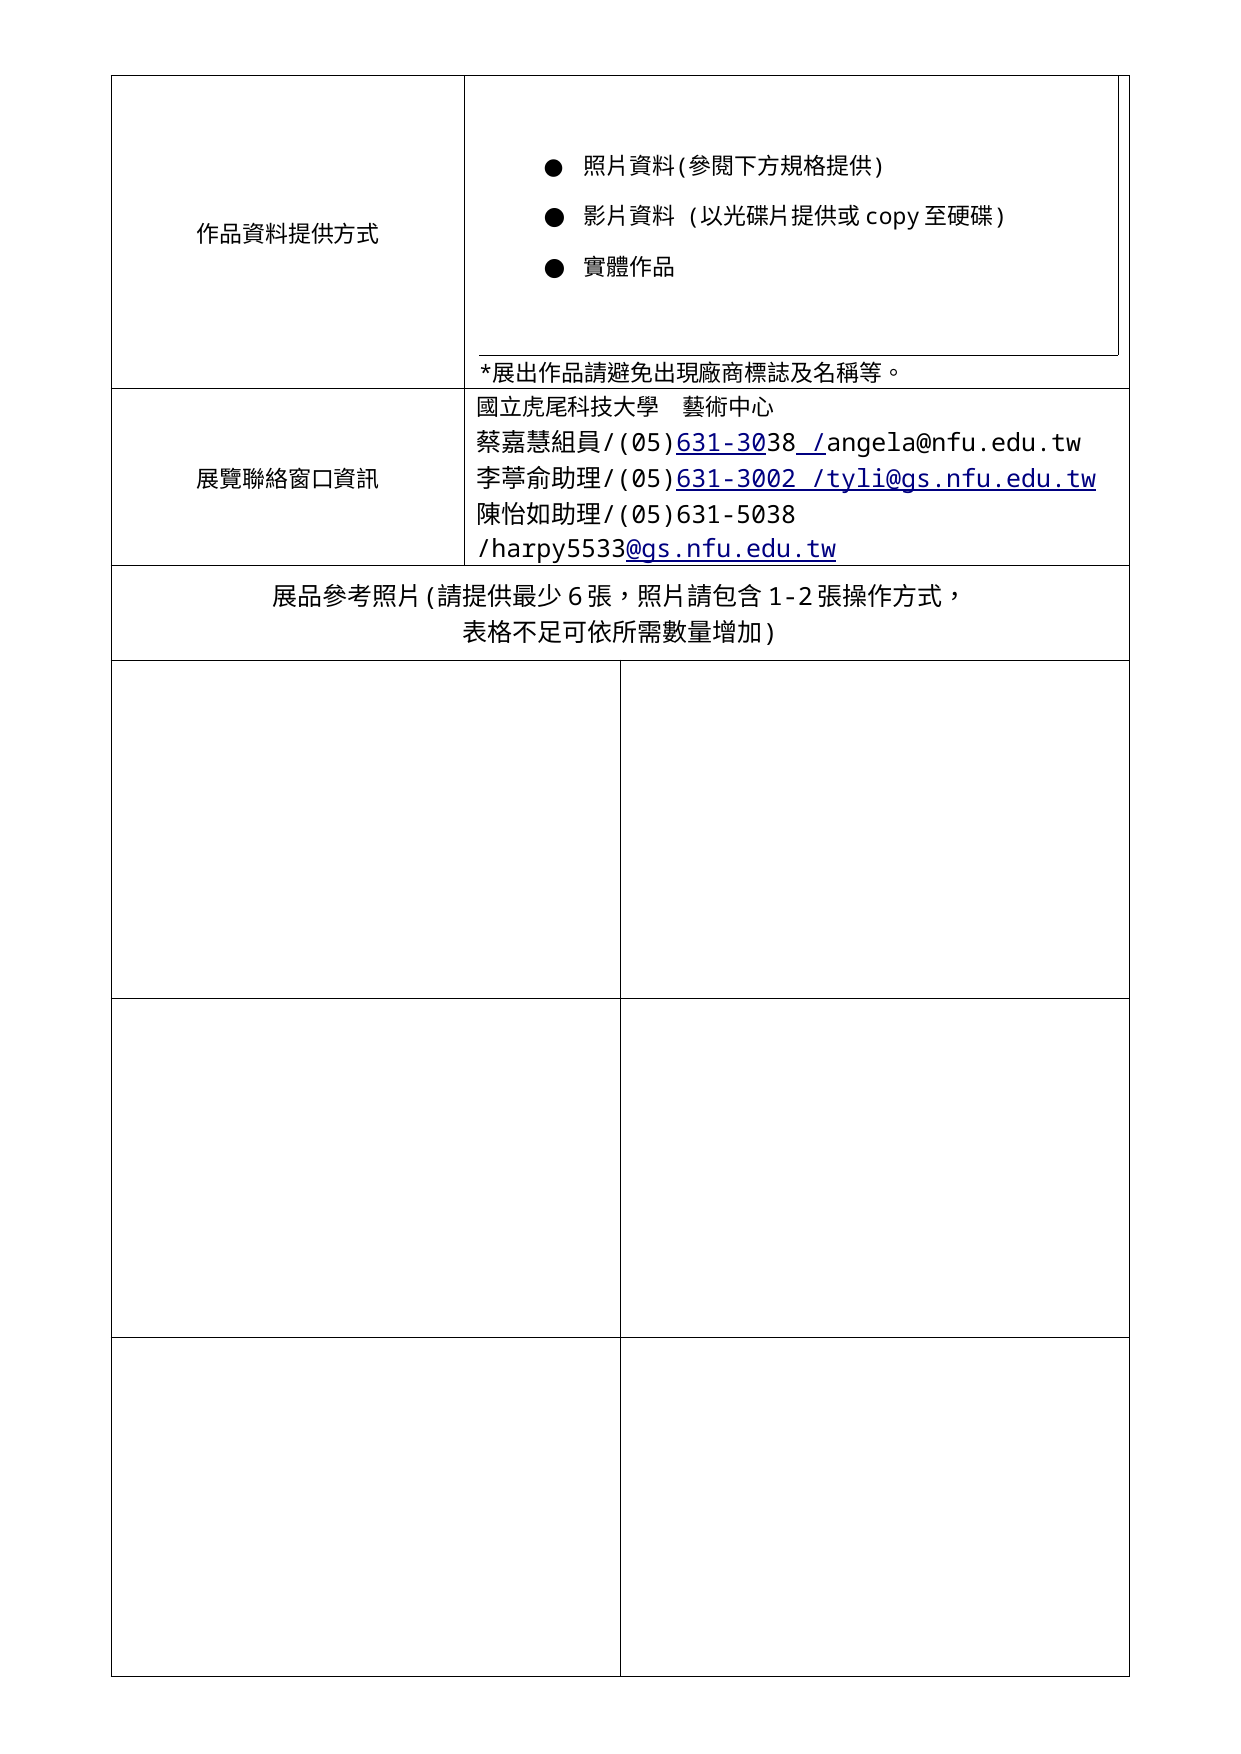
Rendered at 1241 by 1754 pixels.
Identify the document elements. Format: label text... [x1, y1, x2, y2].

table_cell [621, 999, 1129, 1337]
table_cell [112, 1338, 620, 1676]
table_cell 展品參考照片(請提供最少6張，照片請包含1-2張操作方式， 表格不足可依所需數量增加) [112, 566, 1129, 659]
table_cell [112, 999, 620, 1337]
table_cell 照片資料(參閱下方規格提供) 影片資料 (以光碟片提供或copy至硬碟) 實體作品 *展出作品請避免出現廠商標誌及名稱等。 [465, 76, 1129, 388]
table_cell [621, 1338, 1129, 1676]
table_cell [621, 661, 1129, 998]
table_cell [112, 661, 620, 998]
table_cell 國立虎尾科技大學 藝術中心 蔡嘉慧組員/(05)631-3038 /angela@nfu.edu.tw 李葶俞助理/(05)631-3002 /tyli@gs.nfu.edu.tw 陳怡如助理/(05)631-5038 /harpy5533@gs.nfu.edu.tw [465, 389, 1129, 565]
table_cell 展覽聯絡窗口資訊 [112, 389, 464, 565]
table_cell 作品資料提供方式 [112, 76, 464, 388]
